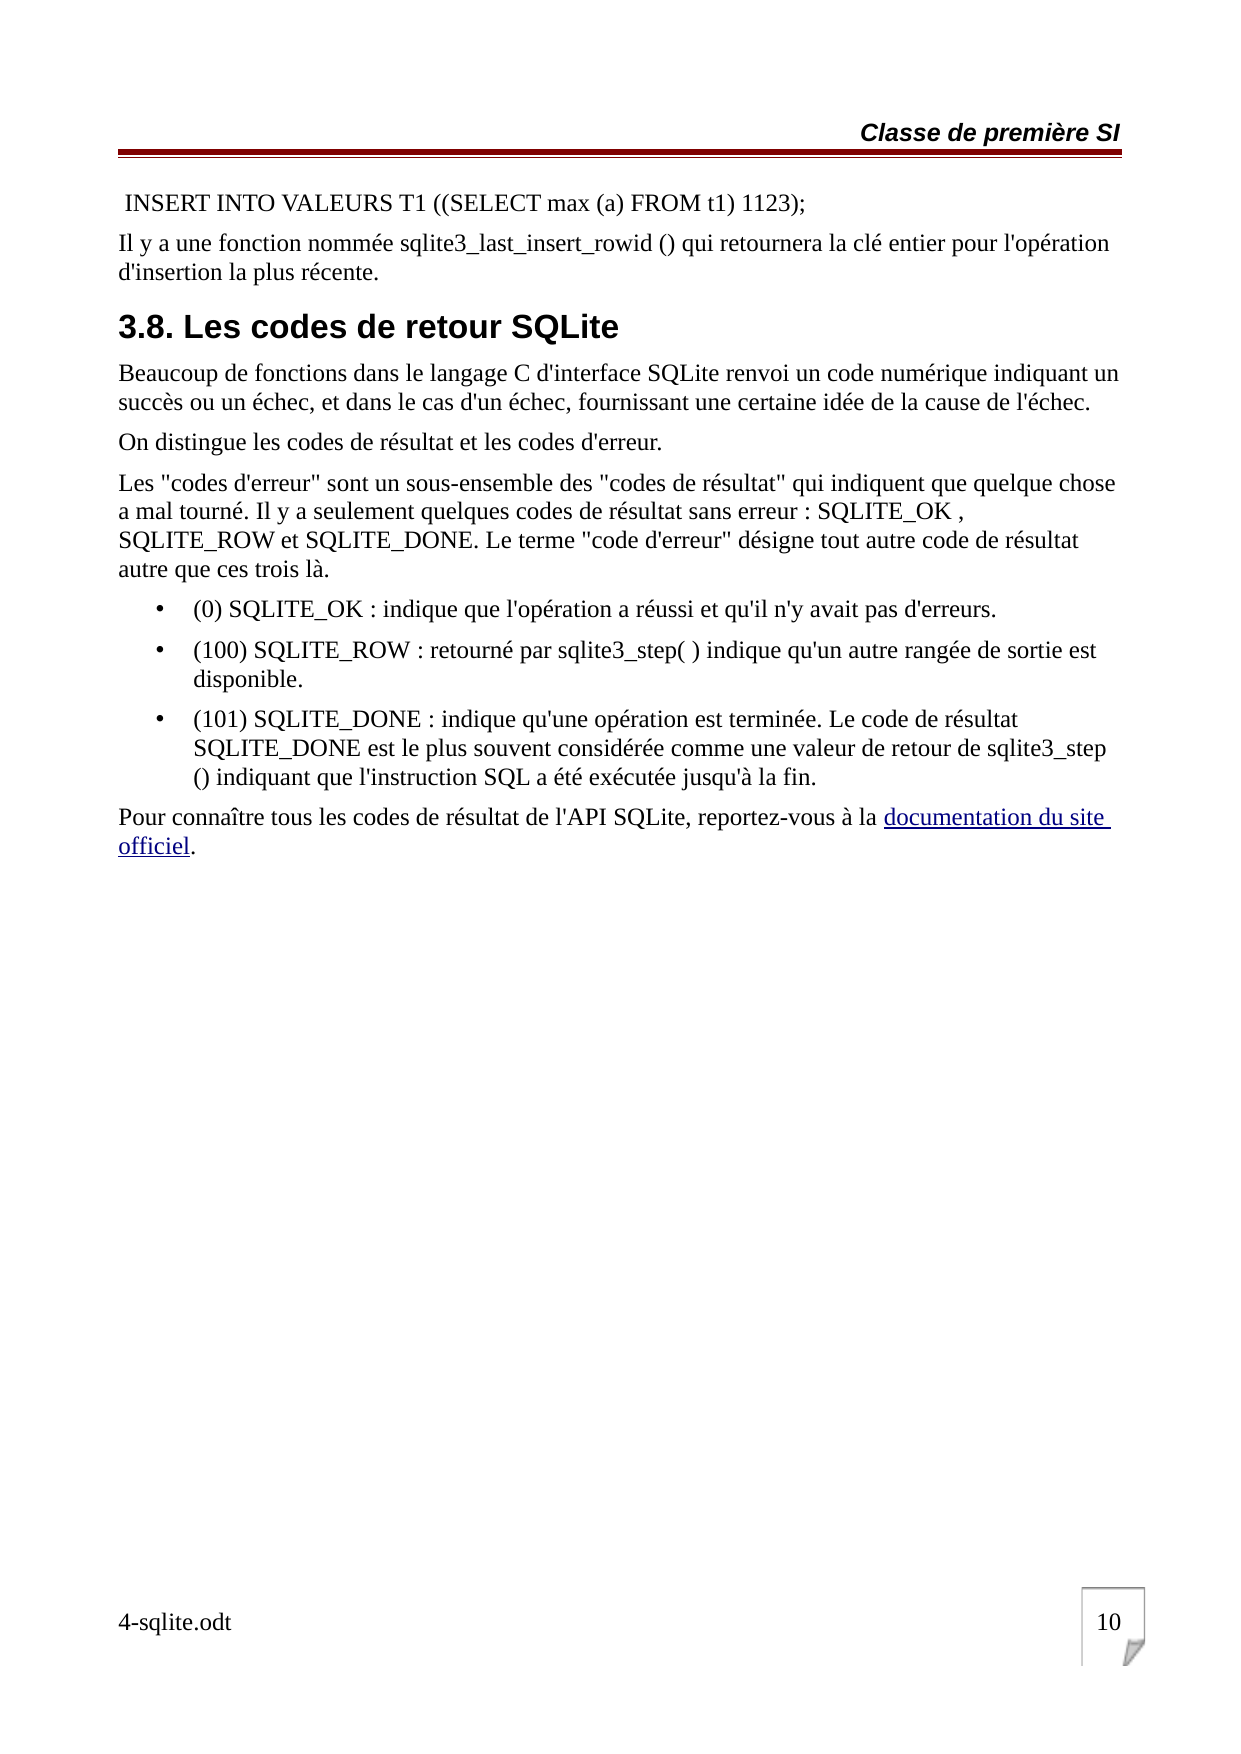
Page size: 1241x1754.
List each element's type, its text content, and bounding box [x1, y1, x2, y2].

subtitle 3.8. Les codes de retour SQLite [118, 307, 1122, 345]
list (100) SQLITE_ROW : retourné par sqlite3_step( ) indique qu'un autre rangée de sortie est disponible. [156, 635, 1122, 692]
text INSERT INTO VALEURS T1 ((SELECT max (a) FROM t1) 1123); [118, 188, 1122, 217]
text Pour connaître tous les codes de résultat de l'API SQLite, reportez-vous à la documentation du site officiel. [118, 802, 1122, 860]
text Les "codes d'erreur" sont un sous-ensemble des "codes de résultat" qui indiquent que quelque chose a mal tourné. Il y a seulement quelques codes de résultat sans erreur : SQLITE_OK , SQLITE_ROW et SQLITE_DONE. Le terme "code d'erreur" désigne tout autre code de résultat autre que ces trois là. [118, 468, 1122, 583]
text Il y a une fonction nommée sqlite3_last_insert_rowid () qui retournera la clé entier pour l'opération d'insertion la plus récente. [118, 228, 1122, 286]
text On distingue les codes de résultat et les codes d'erreur. [118, 427, 1122, 456]
list (0) SQLITE_OK : indique que l'opération a réussi et qu'il n'y avait pas d'erreurs. [156, 594, 1122, 623]
text Beaucoup de fonctions dans le langage C d'interface SQLite renvoi un code numérique indiquant un succès ou un échec, et dans le cas d'un échec, fournissant une certaine idée de la cause de l'échec. [118, 358, 1122, 415]
list (101) SQLITE_DONE : indique qu'une opération est terminée. Le code de résultat SQLITE_DONE est le plus souvent considérée comme une valeur de retour de sqlite3_step () indiquant que l'instruction SQL a été exécutée jusqu'à la fin. [156, 704, 1122, 790]
